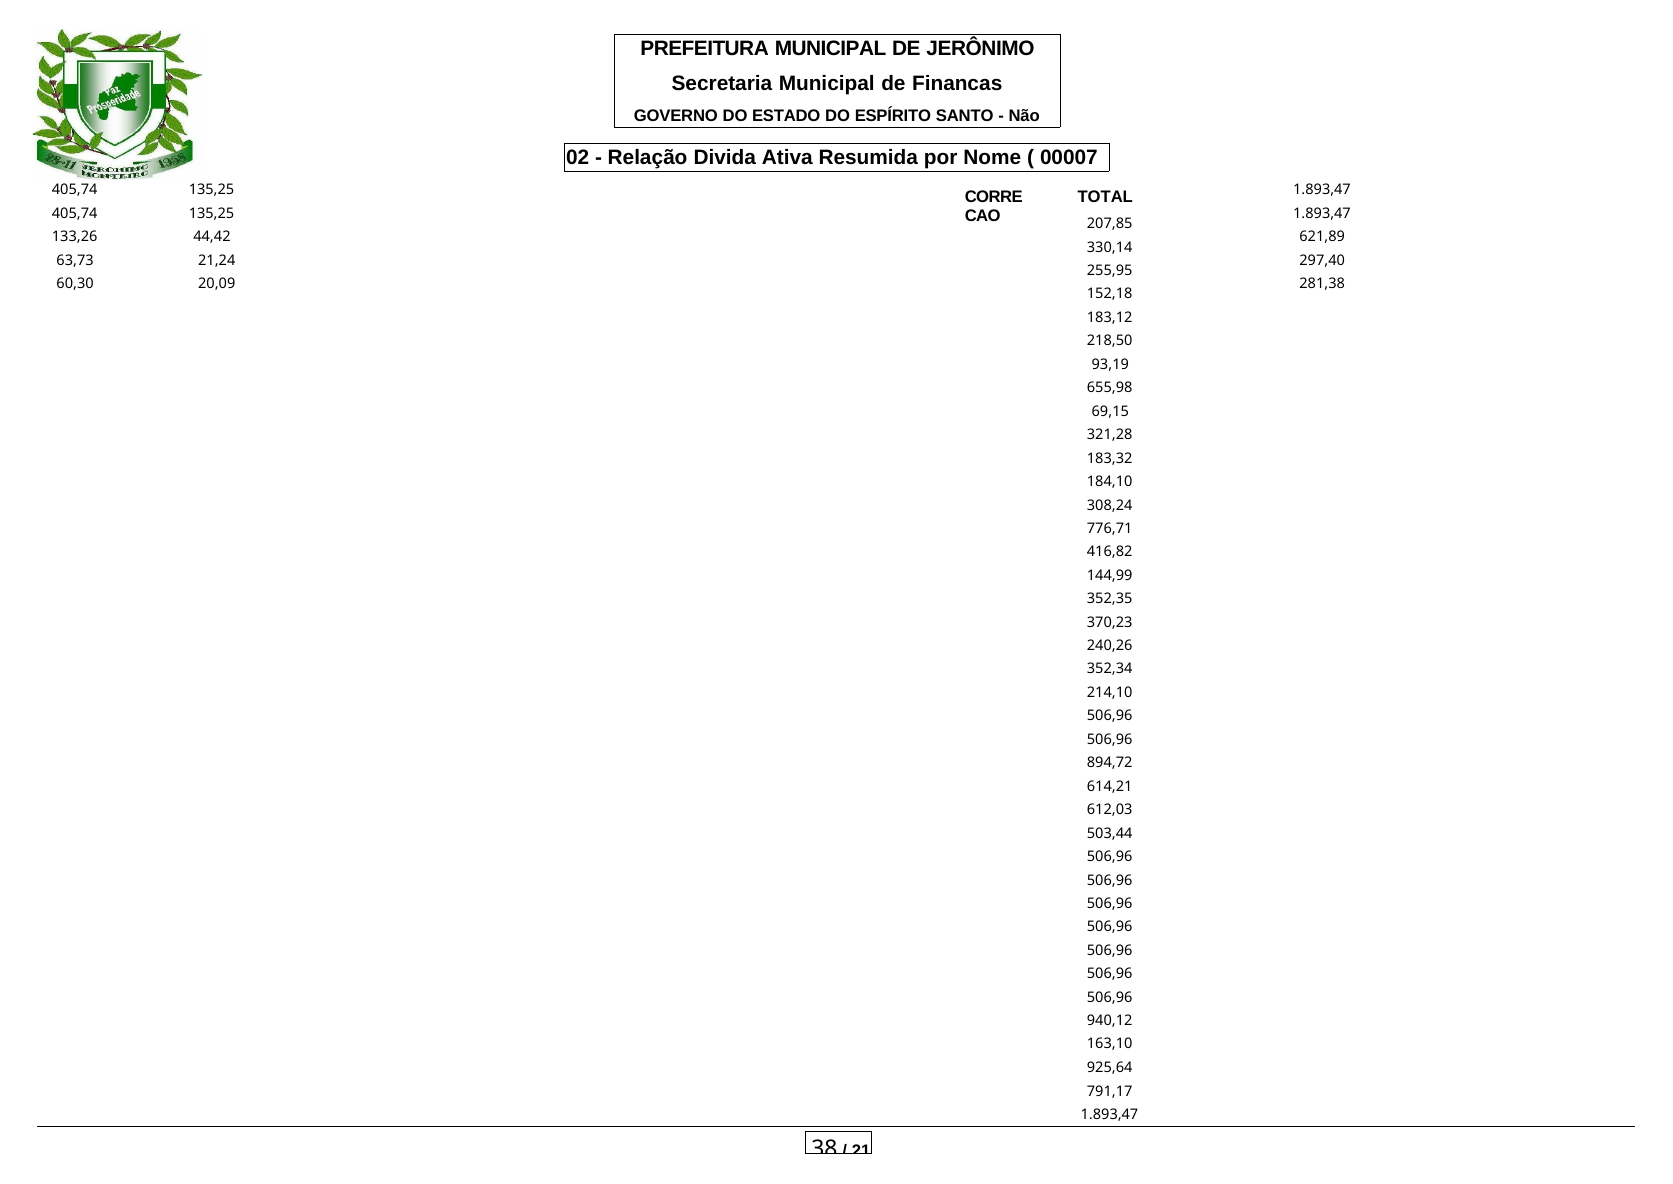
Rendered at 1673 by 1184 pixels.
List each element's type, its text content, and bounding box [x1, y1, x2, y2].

text 621,89 [1299, 226, 1387, 246]
text 614,21 [1087, 776, 1249, 795]
text 503,44 [1087, 822, 1249, 842]
text 240,26 [1087, 635, 1249, 655]
text 506,96 [1087, 939, 1249, 959]
text 352,35 [1087, 588, 1249, 608]
text 506,96 [1087, 705, 1249, 725]
text 370,23 [1087, 611, 1249, 631]
text 281,38 [1299, 273, 1387, 293]
text 255,95 [1087, 260, 1249, 280]
text 506,96 [1087, 869, 1249, 889]
text 308,24 [1087, 494, 1249, 514]
text 1.893,47 [1293, 179, 1387, 199]
text TOTAL [1077, 186, 1249, 206]
text 63,73 21,24 [56, 249, 937, 269]
text 1.893,47 [1293, 203, 1387, 222]
text 163,10 [1087, 1033, 1249, 1053]
text 330,14 [1087, 236, 1249, 256]
text 506,96 [1087, 893, 1249, 913]
text 925,64 [1087, 1057, 1249, 1077]
text 776,71 [1087, 518, 1249, 538]
subtitle CORRECAO [964, 186, 1027, 225]
text 152,18 [1087, 283, 1249, 303]
text 207,85 [1087, 213, 1249, 233]
text 93,19 [1091, 354, 1249, 373]
text 416,82 [1087, 541, 1249, 561]
text 506,96 [1087, 729, 1249, 748]
text 894,72 [1087, 752, 1249, 772]
text 506,96 [1087, 963, 1249, 983]
text 940,12 [1087, 1010, 1249, 1030]
text 405,74 135,25 [52, 179, 937, 199]
text 60,30 20,09 [56, 273, 937, 293]
text 352,34 [1087, 658, 1249, 678]
text 405,74 135,25 [52, 203, 937, 222]
text 218,50 [1087, 330, 1249, 350]
text 297,40 [1299, 249, 1387, 269]
text 655,98 [1087, 377, 1249, 397]
text 506,96 [1087, 986, 1249, 1006]
text 184,10 [1087, 471, 1249, 491]
text 612,03 [1087, 799, 1249, 819]
text 144,99 [1087, 564, 1249, 584]
text 321,28 [1087, 424, 1249, 444]
text 506,96 [1087, 916, 1249, 936]
text 133,26 44,42 [52, 226, 937, 246]
text 1.893,47 [1080, 1104, 1249, 1124]
text 214,10 [1087, 682, 1249, 702]
text 791,17 [1087, 1080, 1249, 1100]
text 69,15 [1091, 401, 1249, 420]
text 183,12 [1087, 307, 1249, 327]
text 183,32 [1087, 447, 1249, 467]
text 506,96 [1087, 846, 1249, 866]
